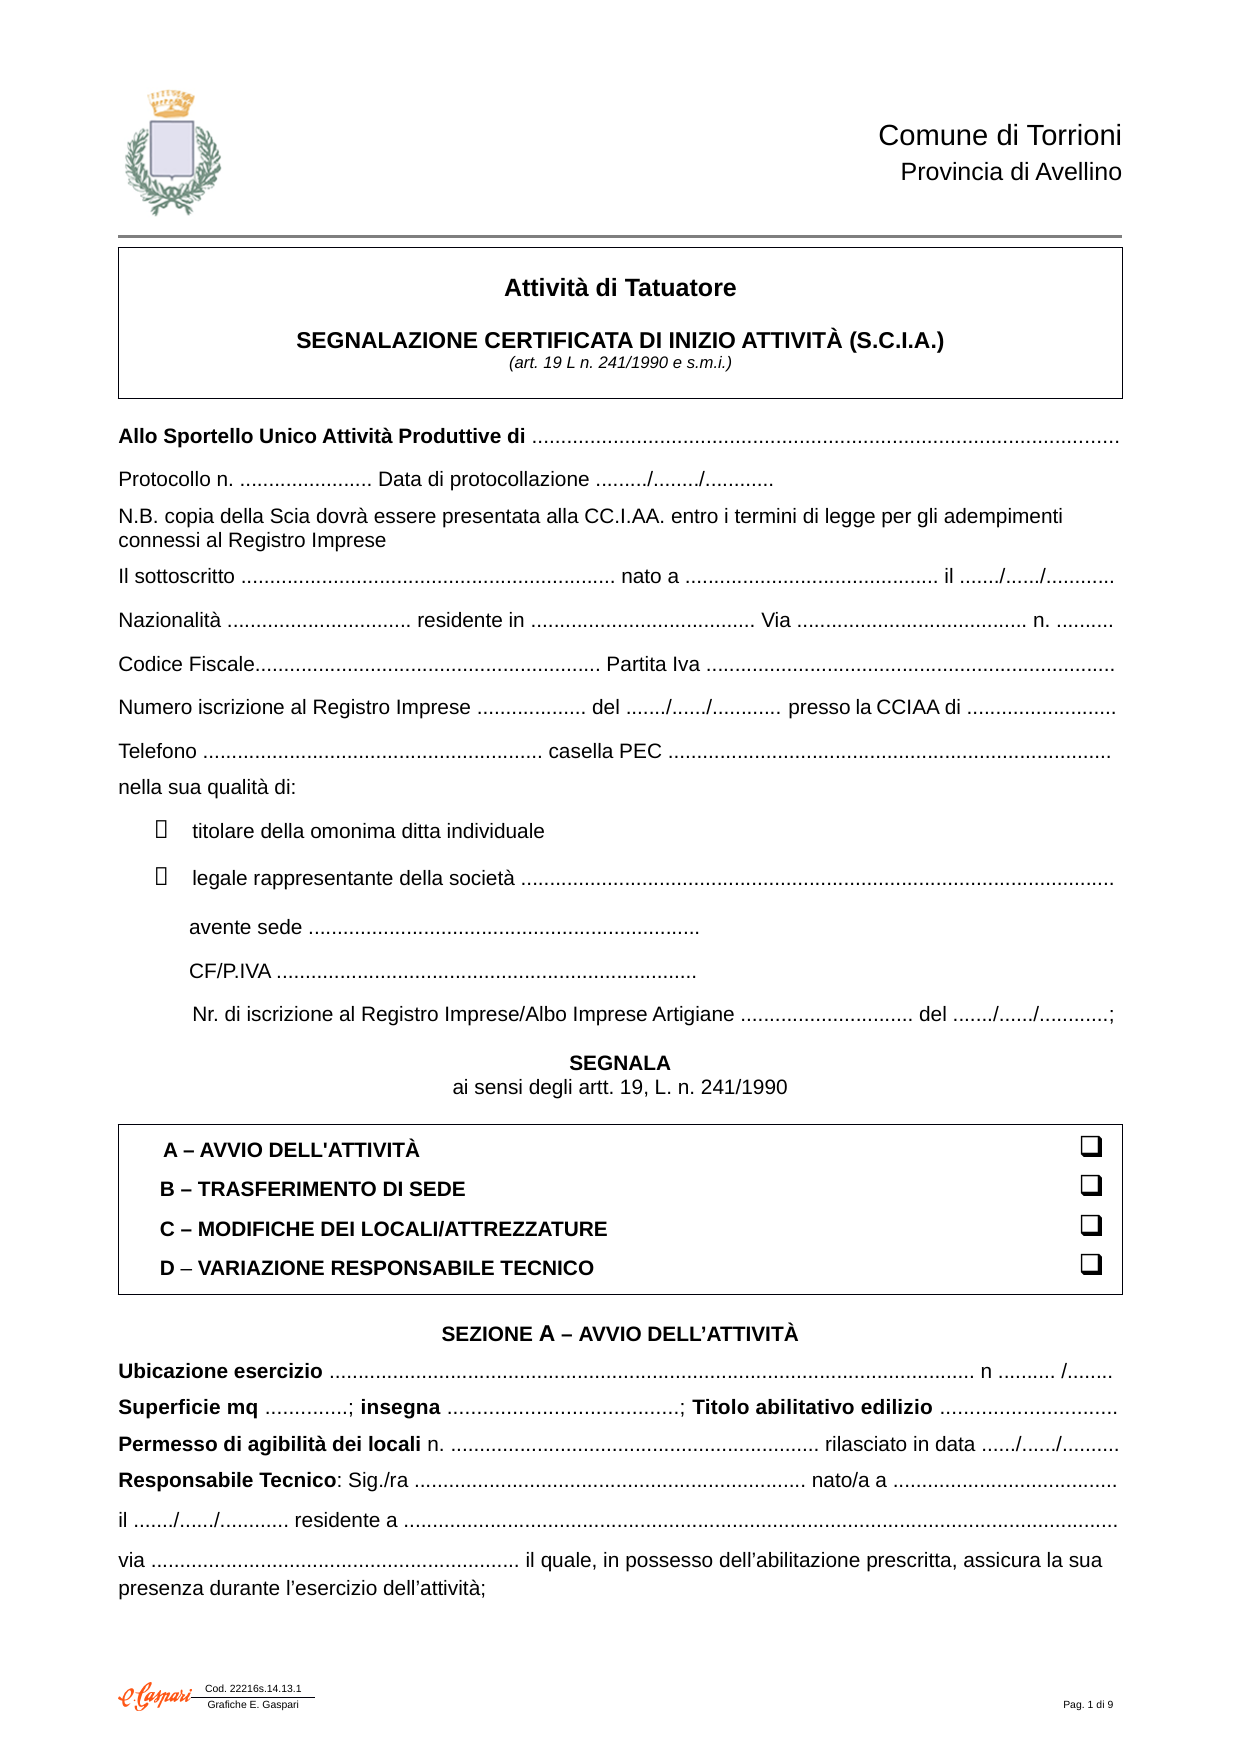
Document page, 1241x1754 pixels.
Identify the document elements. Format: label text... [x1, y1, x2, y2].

text Codice Fiscale............................................................ Partita Iva ....................................................................... [118, 651, 1122, 675]
text ai sensi degli artt. 19, L. n. 241/1990 [118, 1075, 1122, 1099]
picture [118, 1682, 192, 1711]
text via ................................................................ il quale, in possesso dell’abilitazione prescritta, assicura la sua presenza durante l’esercizio dell’attività; [118, 1548, 1104, 1599]
picture [122, 152, 224, 157]
text Permesso di agibilità dei locali n. ................................................................ rilasciato in data ....../....../.......... [118, 1432, 1122, 1456]
text Ubicazione esercizio ................................................................................................................ n .......... /........ [118, 1359, 1122, 1383]
text Numero iscrizione al Registro Imprese ................... del ......./....../............ presso la CCIAA di .......................... [118, 695, 1122, 719]
text avente sede .................................................................... [189, 915, 1122, 939]
text il ......./....../............ residente a ............................................................................................................................ [118, 1508, 1122, 1532]
picture [122, 87, 224, 118]
text  legale rappresentante della società ....................................................................................................... [153, 858, 1122, 892]
text Nr. di iscrizione al Registro Imprese/Albo Imprese Artigiane .............................. del ......./....../............; [192, 1002, 1122, 1026]
table_header A – AVVIO DELL'ATTIVITÀ  B – TRASFERIMENTO DI SEDE  C – MODIFICHE DEI LOCALI/ATTREZZATURE  D – VARIAZIONE RESPONSABILE TECNICO  [119, 1125, 1122, 1294]
text N.B. copia della Scia dovrà essere presentata alla CC.I.AA. entro i termini di legge per gli adempimenti connessi al Registro Imprese [118, 504, 1122, 552]
text Telefono ........................................................... casella PEC ............................................................................. [118, 739, 1122, 763]
text nella sua qualità di: [118, 775, 1122, 799]
text Protocollo n. ....................... Data di protocollazione ........./......../............ [118, 467, 1122, 491]
text SEZIONE A – AVVIO DELL’ATTIVITà [118, 1320, 1122, 1346]
picture [122, 185, 224, 219]
text Allo Sportello Unico Attività Produttive di [118, 423, 1122, 447]
text Il sottoscritto ................................................................. nato a ............................................ il ......./....../............ [118, 564, 1122, 588]
text Responsabile Tecnico: Sig./ra .................................................................... nato/a a ....................................... [118, 1468, 1122, 1492]
text Comune di Torrioni [118, 118, 1122, 152]
text SEGNALA [118, 1051, 1122, 1075]
text Nazionalità ................................ residente in ....................................... Via ........................................ n. .......... [118, 608, 1122, 632]
text  titolare della omonima ditta individuale [153, 812, 1122, 846]
text Provincia di Avellino [118, 157, 1122, 185]
text CF/P.IVA ......................................................................... [189, 958, 1122, 982]
text Superficie mq ..............; insegna .......................................; Titolo abilitativo edilizio .............................. [118, 1395, 1122, 1419]
table_header Attività di Tatuatore SEGNALAZIONE CERTIFICATA DI INIZIO ATTIVITÀ (S.C.I.A.) (art. 19 L n. 241/1990 e s.m.i.) [119, 248, 1122, 397]
